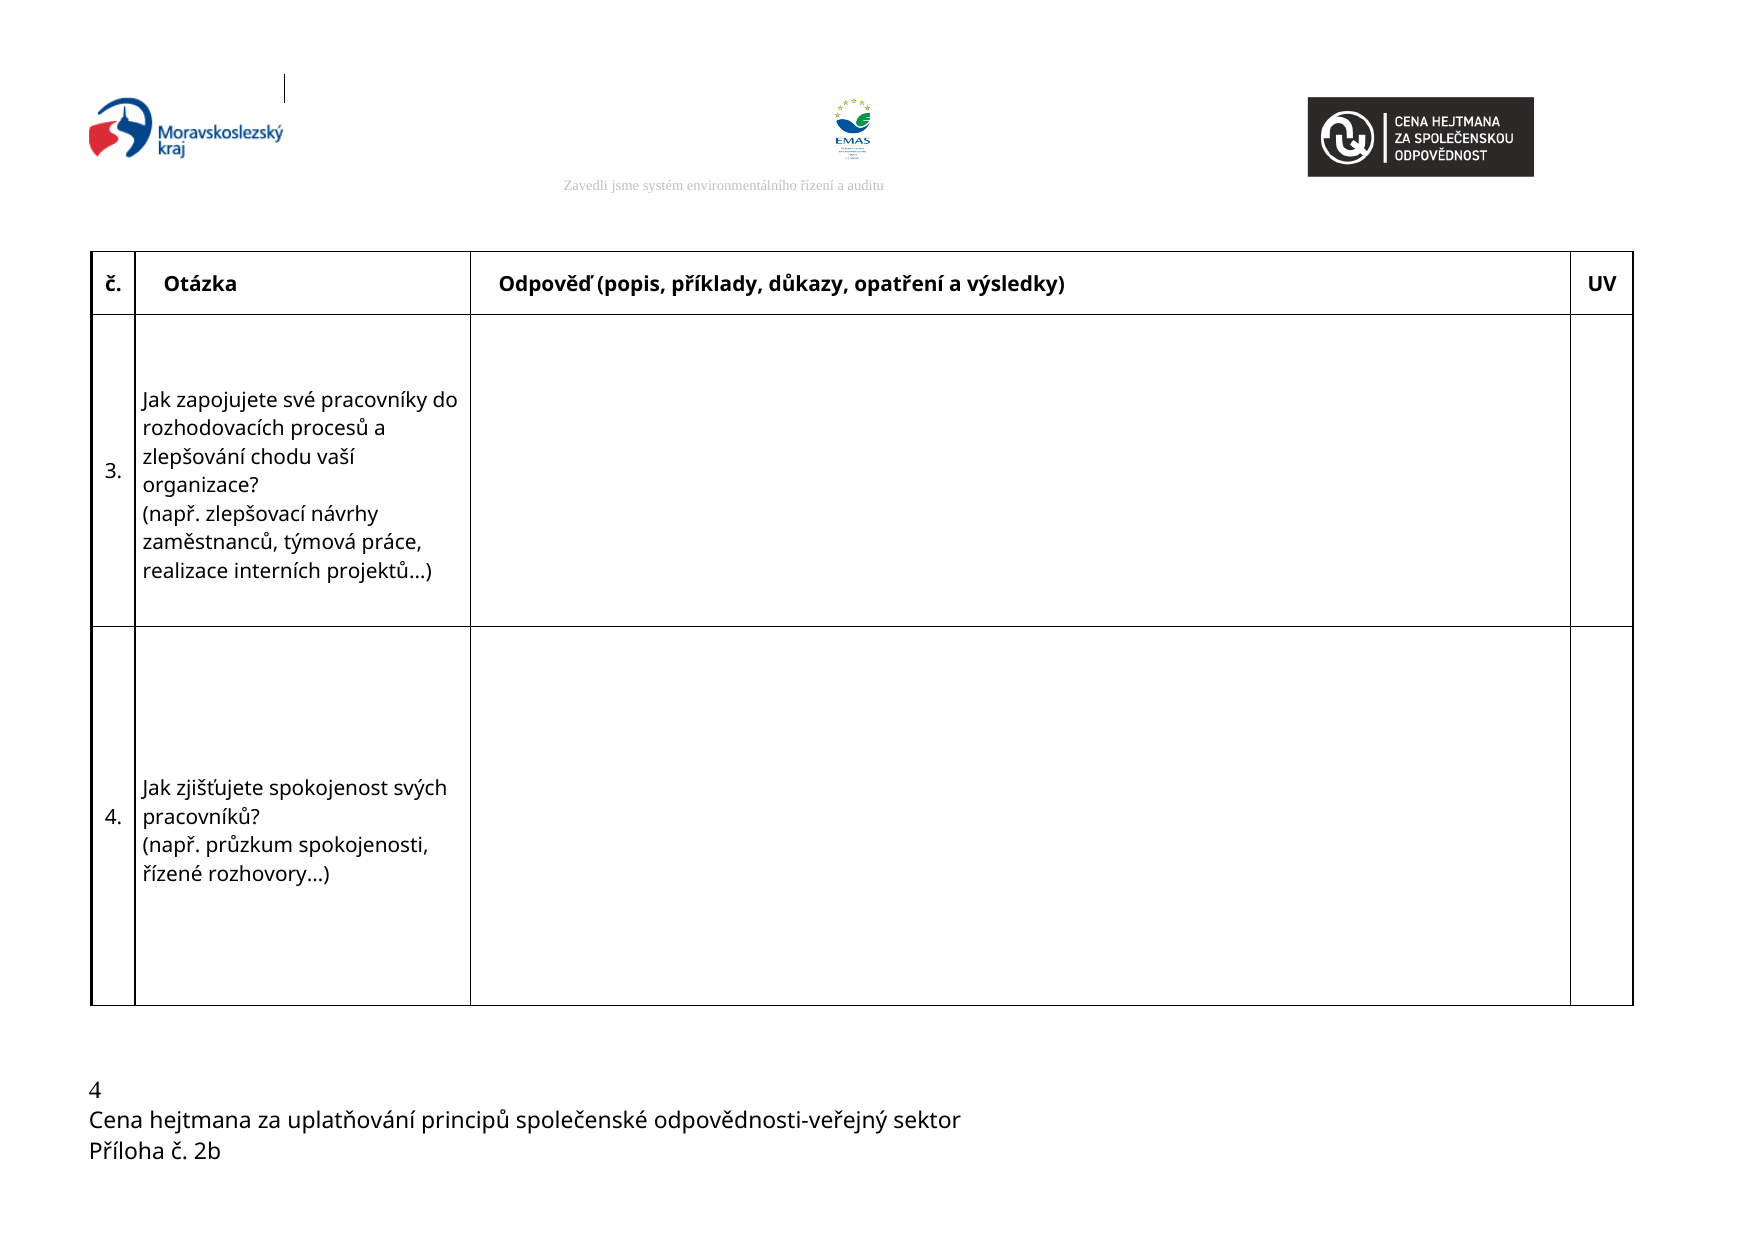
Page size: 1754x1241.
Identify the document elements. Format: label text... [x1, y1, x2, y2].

table_cell 4. [93, 627, 134, 1005]
table_cell [471, 627, 1570, 1005]
table_cell Odpověď (popis, příklady, důkazy, opatření a výsledky) [471, 252, 1570, 314]
table_cell [471, 315, 1570, 626]
table_cell Jak zapojujete své pracovníky do rozhodovacích procesů a zlepšování chodu vaší organizace? (např. zlepšovací návrhy zaměstnanců, týmová práce, realizace interních projektů…) [136, 315, 470, 626]
table_cell [1571, 315, 1632, 626]
table_cell [1571, 627, 1632, 1005]
table_cell Otázka [136, 252, 470, 314]
table_cell Jak zjišťujete spokojenost svých pracovníků? (např. průzkum spokojenosti, řízené rozhovory…) [136, 627, 470, 1005]
table_cell 3. [93, 315, 134, 626]
table_cell UV [1571, 252, 1632, 314]
table_cell č. [93, 252, 134, 314]
